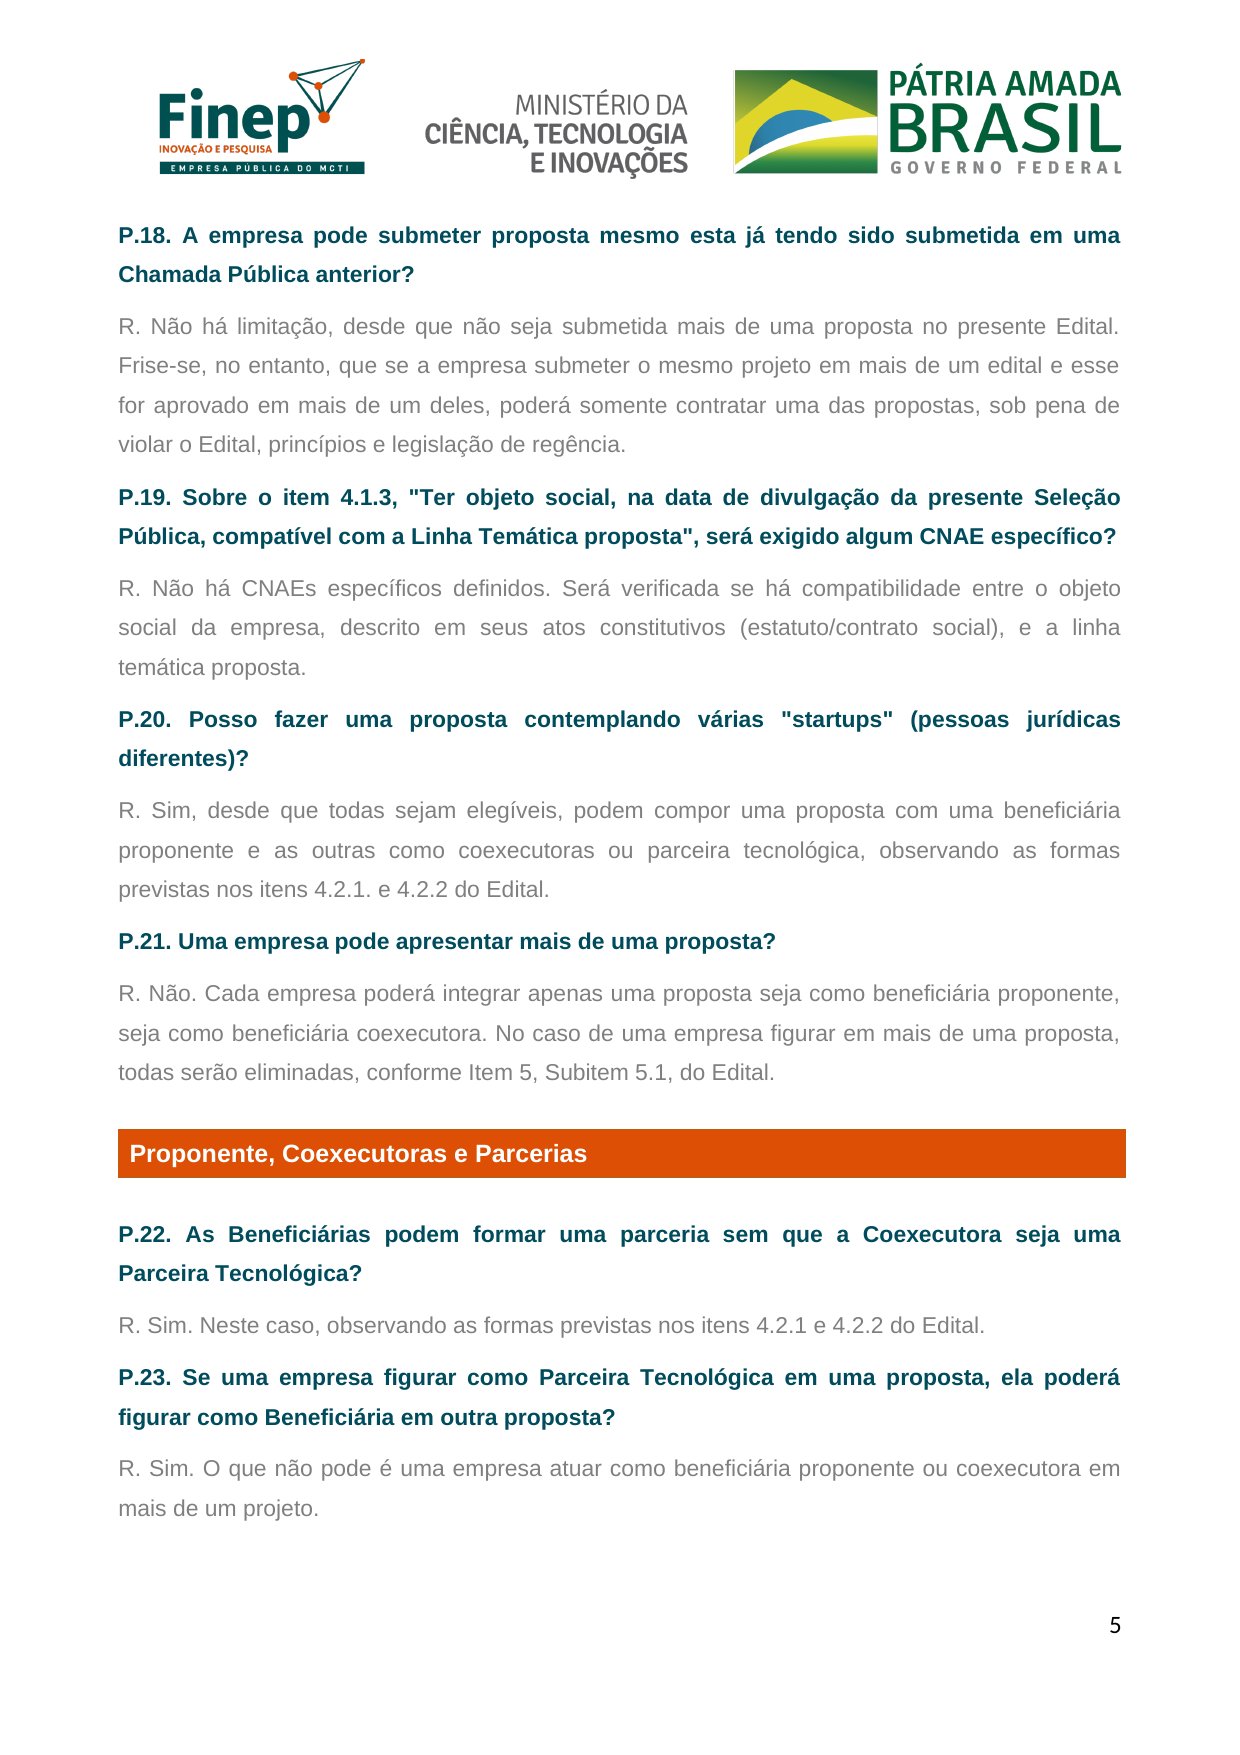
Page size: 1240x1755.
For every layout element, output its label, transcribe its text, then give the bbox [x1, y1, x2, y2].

text R. Não. Cada empresa poderá integrar apenas uma proposta seja como beneficiária proponente, seja como beneficiária coexecutora. No caso de uma empresa figurar em mais de uma proposta, todas serão eliminadas, conforme Item 5, Subitem 5.1, do Edital. [118, 980, 1121, 1086]
text R. Não há CNAEs específicos definidos. Será verificada se há compatibilidade entre o objeto social da empresa, descrito em seus atos constitutivos (estatuto/contrato social), e a linha temática proposta. [118, 575, 1121, 680]
text P.23. Se uma empresa figurar como Parceira Tecnológica em uma proposta, ela poderá figurar como Beneficiária em outra proposta? [118, 1364, 1121, 1430]
text R. Sim. O que não pode é uma empresa atuar como beneficiária proponente ou coexecutora em mais de um projeto. [118, 1455, 1121, 1521]
text P.19. Sobre o item 4.1.3, "Ter objeto social, na data de divulgação da presente Seleção Pública, compatível com a Linha Temática proposta", será exigido algum CNAE específico? [118, 483, 1121, 549]
text P.18. A empresa pode submeter proposta mesmo esta já tendo sido submetida em uma Chamada Pública anterior? [118, 222, 1121, 287]
text P.22. As Beneficiárias podem formar uma parceria sem que a Coexecutora seja uma Parceira Tecnológica? [118, 1221, 1121, 1286]
text P.20. Posso fazer uma proposta contemplando várias "startups" (pessoas jurídicas diferentes)? [118, 706, 1121, 772]
text R. Não há limitação, desde que não seja submetida mais de uma proposta no presente Edital. Frise-se, no entanto, que se a empresa submeter o mesmo projeto em mais de um edital e esse for aprovado em mais de um deles, poderá somente contratar uma das propostas, sob pena de violar o Edital, princípios e legislação de regência. [118, 313, 1121, 458]
text R. Sim, desde que todas sejam elegíveis, podem compor uma proposta com uma beneficiária proponente e as outras como coexecutoras ou parceira tecnológica, observando as formas previstas nos itens 4.2.1. e 4.2.2 do Edital. [118, 797, 1121, 903]
table_header Proponente, Coexecutoras e Parcerias [119, 1130, 1125, 1176]
text R. Sim. Neste caso, observando as formas previstas nos itens 4.2.1 e 4.2.2 do Edital. [118, 1312, 1121, 1338]
text P.21. Uma empresa pode apresentar mais de uma proposta? [118, 928, 1121, 954]
